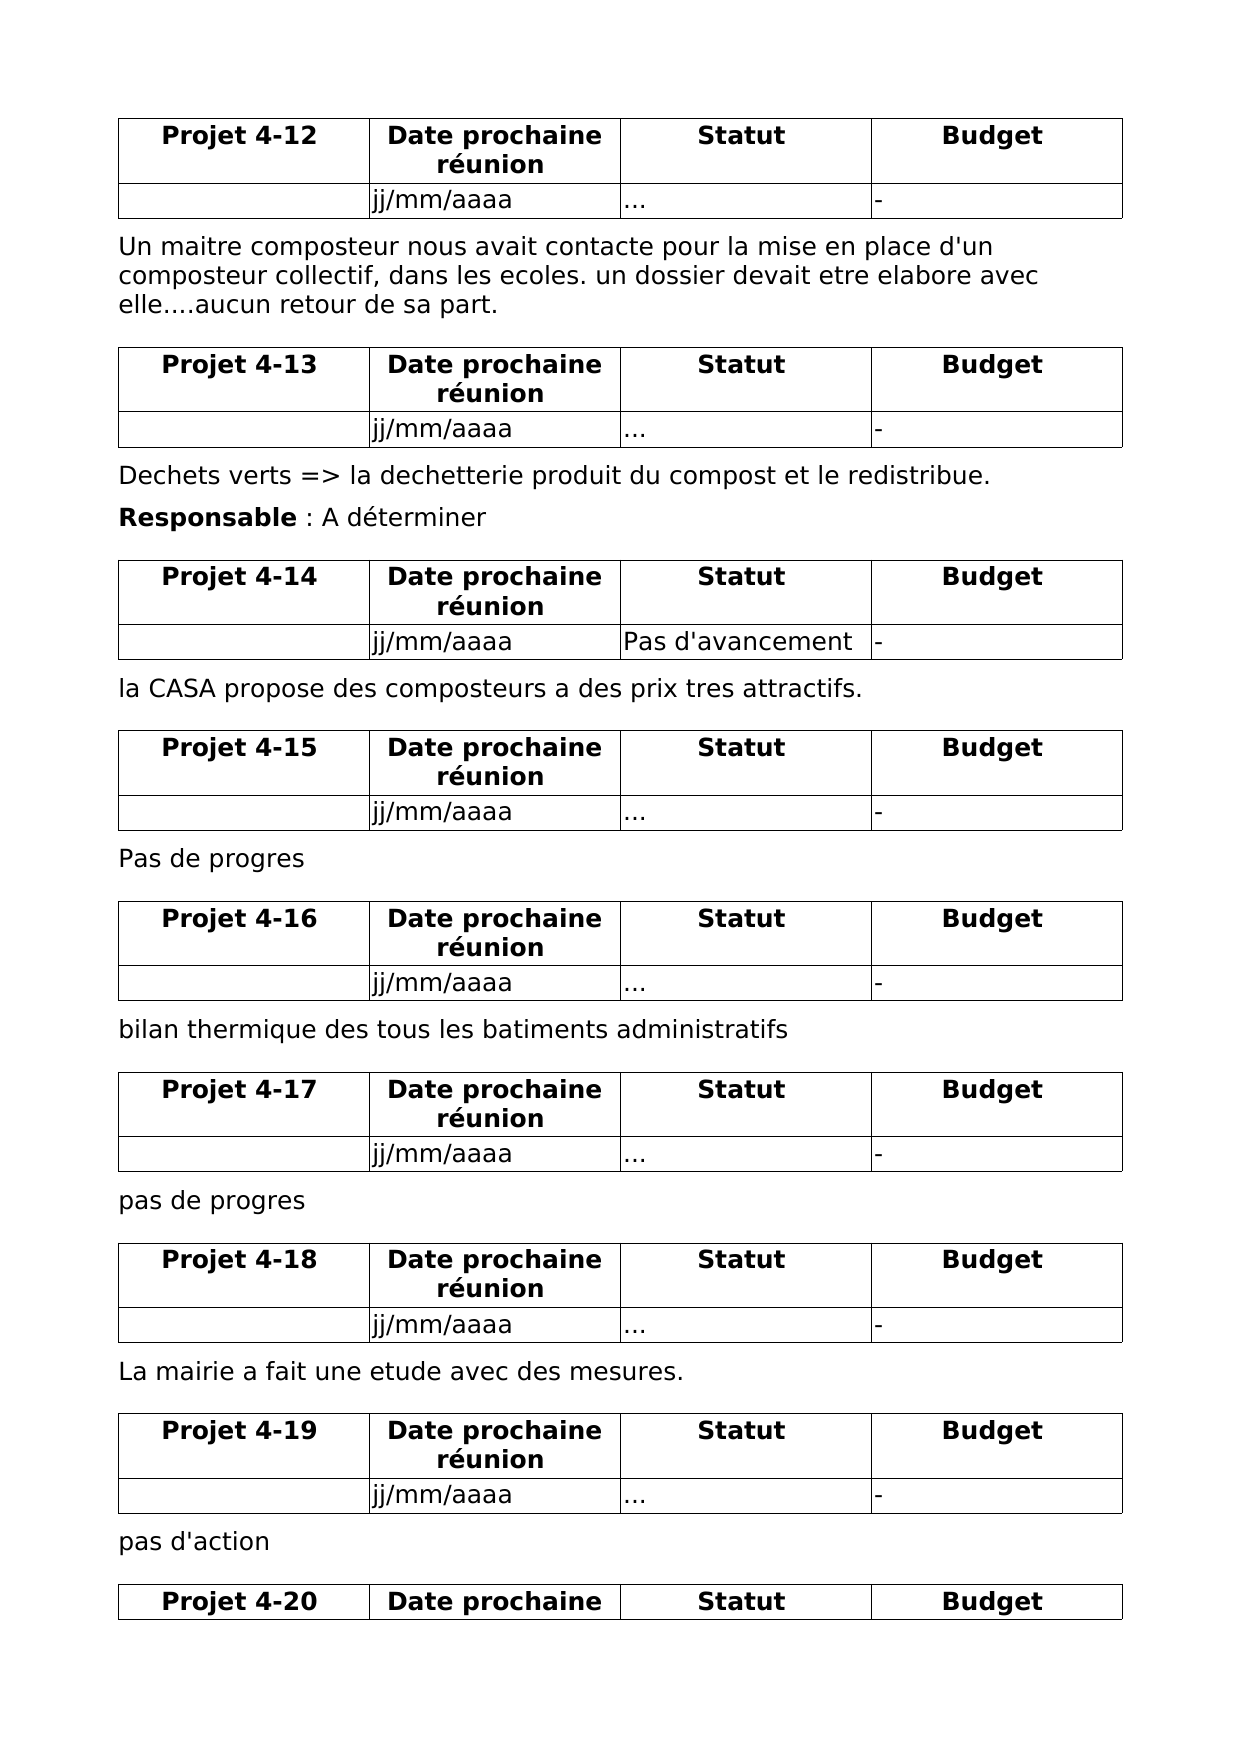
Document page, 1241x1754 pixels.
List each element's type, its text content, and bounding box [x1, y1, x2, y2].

table_header Statut [621, 731, 871, 794]
table_header Statut [621, 1585, 871, 1619]
table_header Statut [621, 1244, 871, 1307]
table_header Projet 4-20 [119, 1585, 369, 1619]
table_cell - [872, 966, 1122, 1000]
table_cell [119, 184, 369, 217]
text Un maitre composteur nous avait contacte pour la mise en place d'un composteur collectif, dans les ecoles. un dossier devait etre elabore avec elle....aucun retour de sa part. [118, 232, 1122, 320]
table_header Date prochaine réunion [370, 1414, 620, 1477]
table_cell jj/mm/aaaa [370, 1479, 620, 1513]
table_header Date prochaine réunion [370, 119, 620, 182]
table_header Projet 4-15 [119, 731, 369, 794]
table_header Budget [872, 561, 1122, 624]
table_cell [119, 625, 369, 659]
text pas d'action [118, 1527, 1122, 1557]
table_header Budget [872, 1244, 1122, 1307]
table_cell ... [621, 1308, 871, 1342]
table_header Statut [621, 1073, 871, 1136]
table_header Date prochaine réunion [370, 1244, 620, 1307]
table_cell ... [621, 412, 871, 447]
table_cell - [872, 625, 1122, 659]
table_cell - [872, 412, 1122, 447]
table_header Projet 4-12 [119, 119, 369, 182]
table_cell [119, 1479, 369, 1513]
table_header Projet 4-17 [119, 1073, 369, 1136]
table_header Projet 4-19 [119, 1414, 369, 1477]
table_cell jj/mm/aaaa [370, 1137, 620, 1171]
table_header Budget [872, 1073, 1122, 1136]
table_header Statut [621, 902, 871, 965]
table_header Date prochaine réunion [370, 902, 620, 965]
table_cell [119, 966, 369, 1000]
table_header Date prochaine réunion [370, 561, 620, 624]
table_cell - [872, 184, 1122, 217]
table_header Statut [621, 119, 871, 182]
table_header Projet 4-16 [119, 902, 369, 965]
table_header Projet 4-13 [119, 348, 369, 411]
table_header Budget [872, 1585, 1122, 1619]
table_header Statut [621, 348, 871, 411]
table_header Date prochaine [370, 1585, 620, 1619]
table_cell [119, 1308, 369, 1342]
table_header Budget [872, 731, 1122, 794]
table_cell ... [621, 184, 871, 217]
table_header Budget [872, 119, 1122, 182]
table_header Date prochaine réunion [370, 348, 620, 411]
table_cell jj/mm/aaaa [370, 184, 620, 217]
table_cell ... [621, 966, 871, 1000]
table_cell jj/mm/aaaa [370, 966, 620, 1000]
text Responsable : A déterminer [118, 503, 1122, 532]
table_cell ... [621, 1137, 871, 1171]
table_cell ... [621, 796, 871, 830]
table_cell jj/mm/aaaa [370, 796, 620, 830]
table_cell jj/mm/aaaa [370, 1308, 620, 1342]
table_cell jj/mm/aaaa [370, 412, 620, 447]
table_cell - [872, 1479, 1122, 1513]
table_cell [119, 412, 369, 447]
table_cell ... [621, 1479, 871, 1513]
text Pas de progres [118, 844, 1122, 874]
text bilan thermique des tous les batiments administratifs [118, 1015, 1122, 1044]
table_header Projet 4-14 [119, 561, 369, 624]
text la CASA propose des composteurs a des prix tres attractifs. [118, 674, 1122, 703]
table_header Projet 4-18 [119, 1244, 369, 1307]
text pas de progres [118, 1186, 1122, 1215]
table_header Budget [872, 348, 1122, 411]
table_header Budget [872, 1414, 1122, 1477]
table_header Budget [872, 902, 1122, 965]
table_cell [119, 1137, 369, 1171]
table_header Statut [621, 561, 871, 624]
table_header Statut [621, 1414, 871, 1477]
table_cell - [872, 1308, 1122, 1342]
text Dechets verts => la dechetterie produit du compost et le redistribue. [118, 461, 1122, 491]
table_cell jj/mm/aaaa [370, 625, 620, 659]
table_cell [119, 796, 369, 830]
text La mairie a fait une etude avec des mesures. [118, 1357, 1122, 1386]
table_header Date prochaine réunion [370, 731, 620, 794]
table_header Date prochaine réunion [370, 1073, 620, 1136]
table_cell Pas d'avancement [621, 625, 871, 659]
table_cell - [872, 1137, 1122, 1171]
table_cell - [872, 796, 1122, 830]
